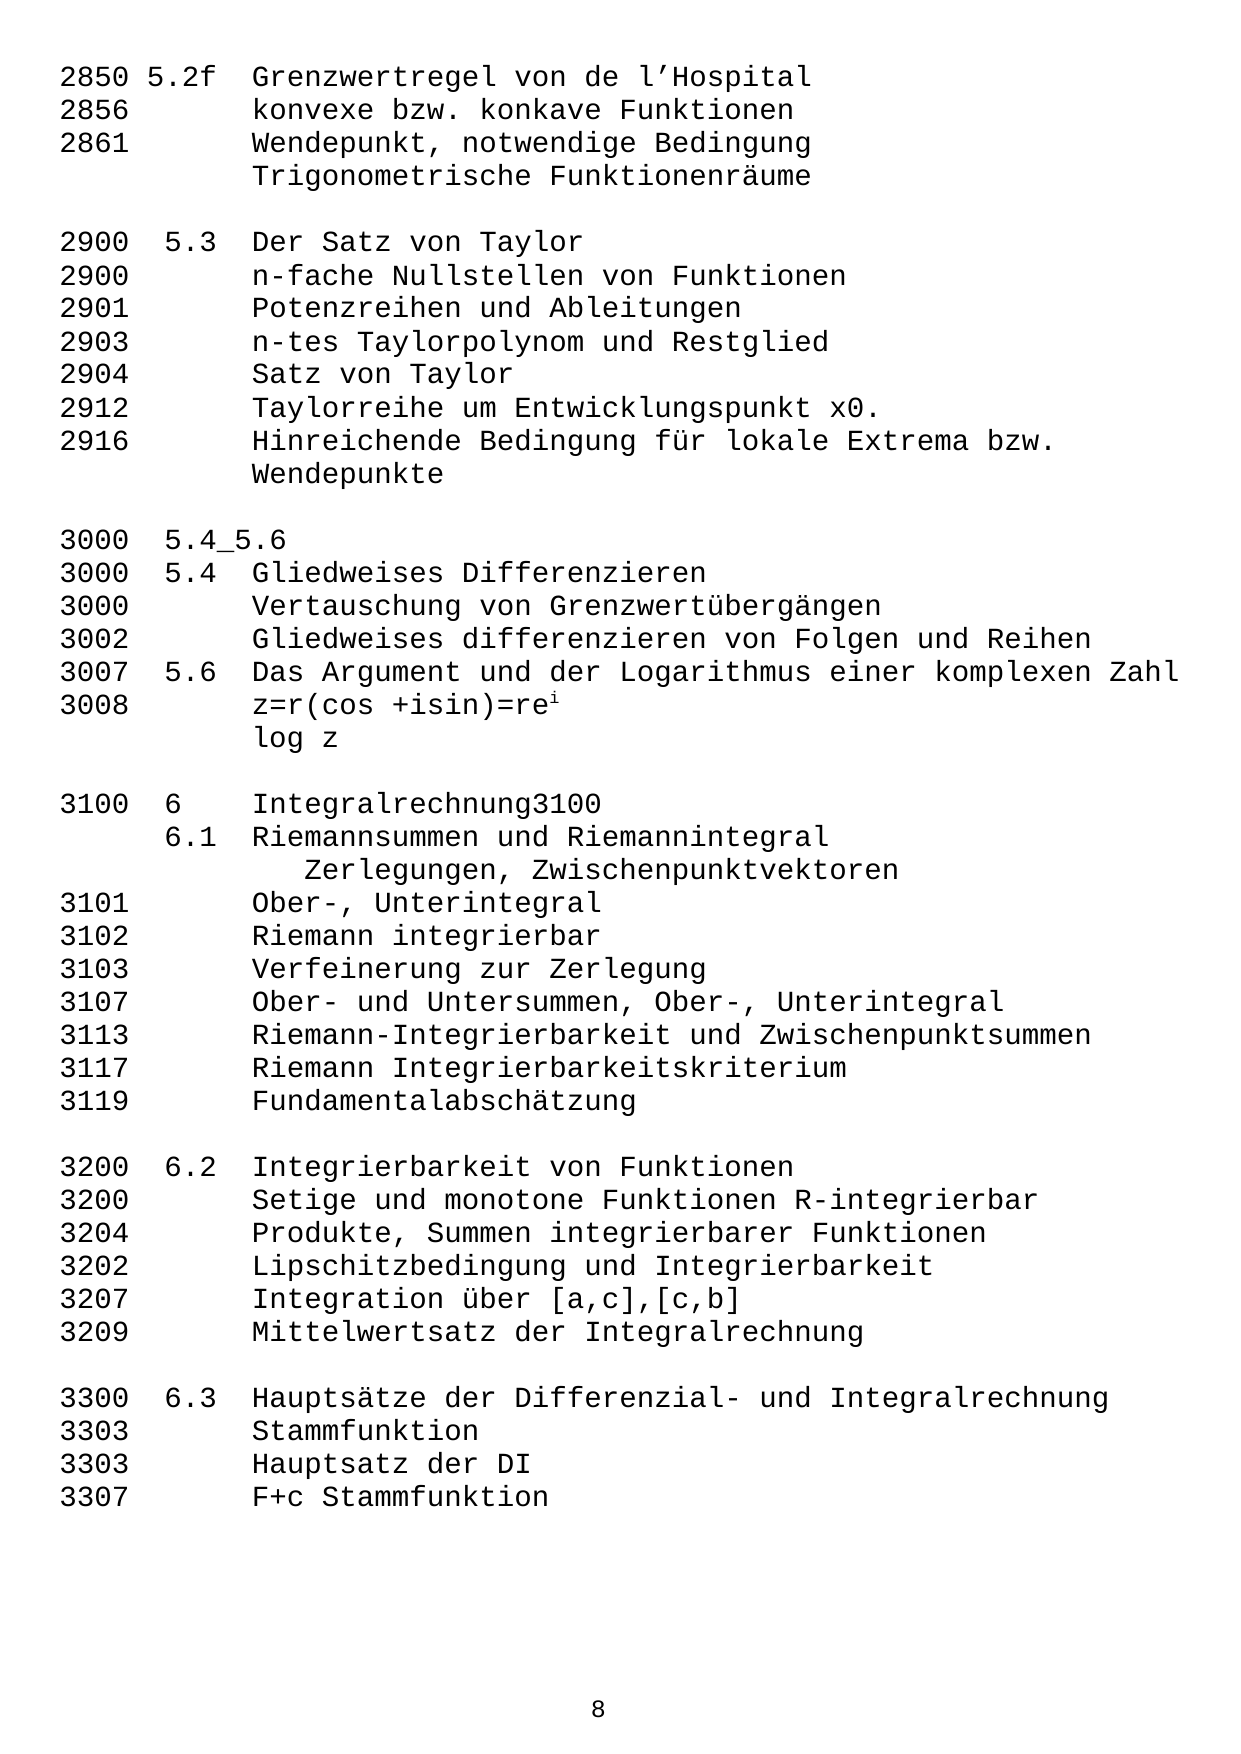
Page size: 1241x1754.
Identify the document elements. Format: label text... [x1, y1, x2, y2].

text 6.1 Riemannsummen und Riemannintegral [59, 822, 1211, 855]
text 2912 Taylorreihe um Entwicklungspunkt x0. [59, 393, 1211, 426]
text 2850 5.2f Grenzwertregel von de l’Hospital [59, 62, 1211, 96]
text 3107 Ober- und Untersummen, Ober-, Unterintegral [59, 987, 1211, 1020]
text 3113 Riemann-Integrierbarkeit und Zwischenpunktsummen [59, 1020, 1211, 1053]
text 3100 6 Integralrechnung3100 [59, 789, 1211, 822]
text 3307 F+c Stammfunktion [59, 1482, 1211, 1515]
text 3103 Verfeinerung zur Zerlegung [59, 954, 1211, 987]
text 3200 Setige und monotone Funktionen R-integrierbar [59, 1185, 1211, 1218]
text 3303 Hauptsatz der DI [59, 1449, 1211, 1482]
text 2916 Hinreichende Bedingung für lokale Extrema bzw. Wendepunkte [59, 426, 1211, 492]
text Trigonometrische Funktionenräume [59, 162, 1211, 194]
text 3000 Vertauschung von Grenzwertübergängen [59, 591, 1211, 624]
text 3102 Riemann integrierbar [59, 921, 1211, 954]
text 3101 Ober-, Unterintegral [59, 888, 1211, 921]
text 3000 5.4_5.6 [59, 525, 1211, 558]
text 3207 Integration über [a,c],[c,b] [59, 1284, 1211, 1317]
text Zerlegungen, Zwischenpunktvektoren [59, 855, 1211, 888]
text 3007 5.6 Das Argument und der Logarithmus einer komplexen Zahl [59, 657, 1211, 690]
text 2900 n-fache Nullstellen von Funktionen [59, 261, 1211, 294]
text 2856 konvexe bzw. konkave Funktionen [59, 96, 1211, 128]
text 3209 Mittelwertsatz der Integralrechnung [59, 1317, 1211, 1350]
text 2904 Satz von Taylor [59, 360, 1211, 393]
text 3000 5.4 Gliedweises Differenzieren [59, 558, 1211, 591]
text 2903 n-tes Taylorpolynom und Restglied [59, 327, 1211, 360]
text 2861 Wendepunkt, notwendige Bedingung [59, 128, 1211, 162]
text 3002 Gliedweises differenzieren von Folgen und Reihen [59, 624, 1211, 657]
text 3204 Produkte, Summen integrierbarer Funktionen [59, 1218, 1211, 1251]
text 3303 Stammfunktion [59, 1416, 1211, 1449]
text 2901 Potenzreihen und Ableitungen [59, 294, 1211, 327]
text 3008 z=r(cos +isin)=rei log z [59, 690, 1211, 756]
text 2900 5.3 Der Satz von Taylor [59, 228, 1211, 261]
text 3119 Fundamentalabschätzung [59, 1086, 1211, 1119]
text 3117 Riemann Integrierbarkeitskriterium [59, 1053, 1211, 1086]
text 3202 Lipschitzbedingung und Integrierbarkeit [59, 1251, 1211, 1284]
text 3200 6.2 Integrierbarkeit von Funktionen [59, 1152, 1211, 1185]
text 3300 6.3 Hauptsätze der Differenzial- und Integralrechnung [59, 1383, 1211, 1416]
